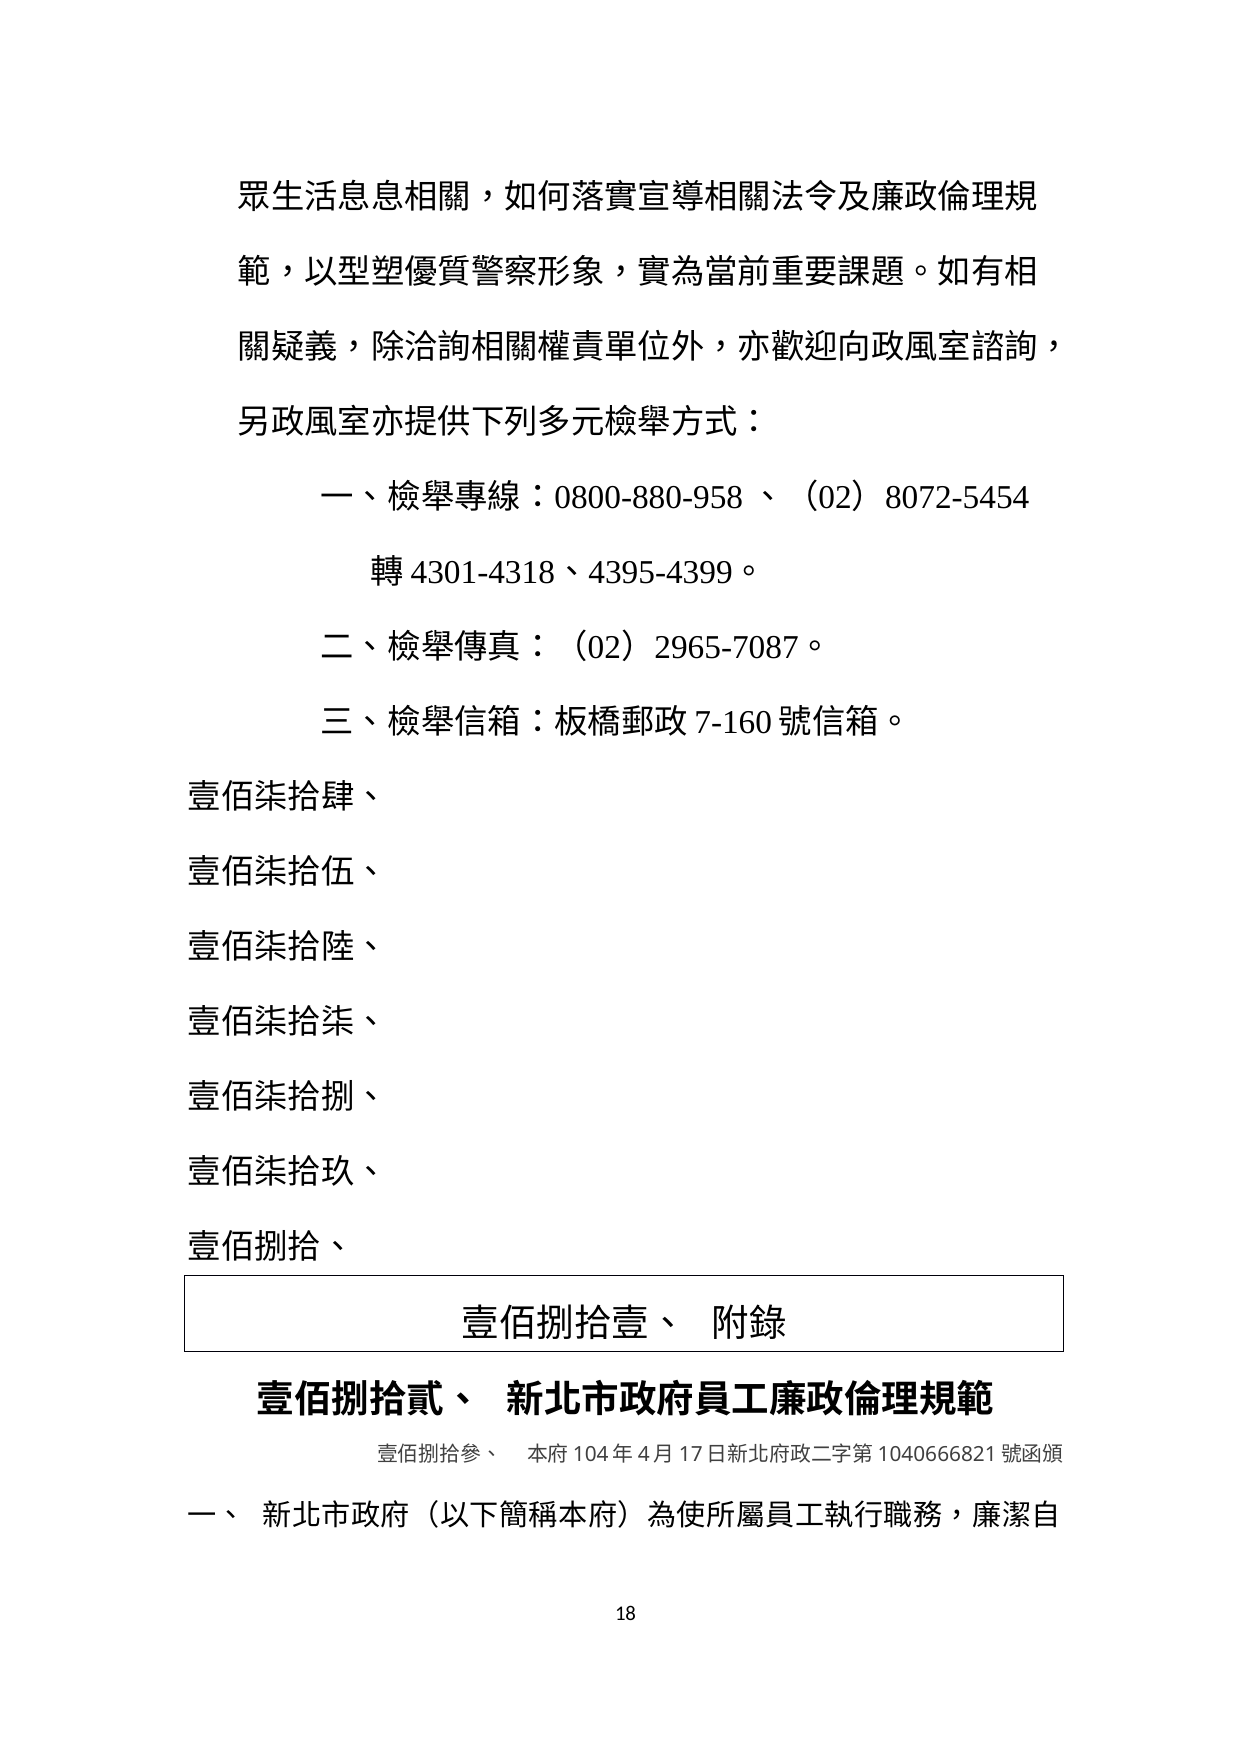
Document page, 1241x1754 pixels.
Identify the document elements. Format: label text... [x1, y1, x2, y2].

list 檢舉專線：0800-880-958 、（02）8072-5454轉4301-4318、4395-4399。 [320, 450, 1063, 600]
list 檢舉傳真：（02）2965-7087。 [320, 600, 1063, 675]
list 新北市政府（以下簡稱本府）為使所屬員工執行職務，廉潔自 [187, 1483, 1063, 1535]
table_header 附錄 [185, 1276, 1063, 1351]
list 警察業務繁雜，所執行之工作均與民眾生活息息相關，如何落實宣導相關法令及廉政倫理規範，以型塑優質警察形象，實為當前重要課題。如有相關疑義，除洽詢相關權責單位外，亦歡迎向政風室諮詢，另政風室亦提供下列多元檢舉方式： [237, 150, 1063, 450]
list 新北市政府員工廉政倫理規範 [187, 1352, 1063, 1427]
list 檢舉信箱：板橋郵政7-160號信箱。 [320, 675, 1063, 750]
list 本府104年4月17日新北府政二字第1040666821號函頒 [187, 1427, 1063, 1464]
